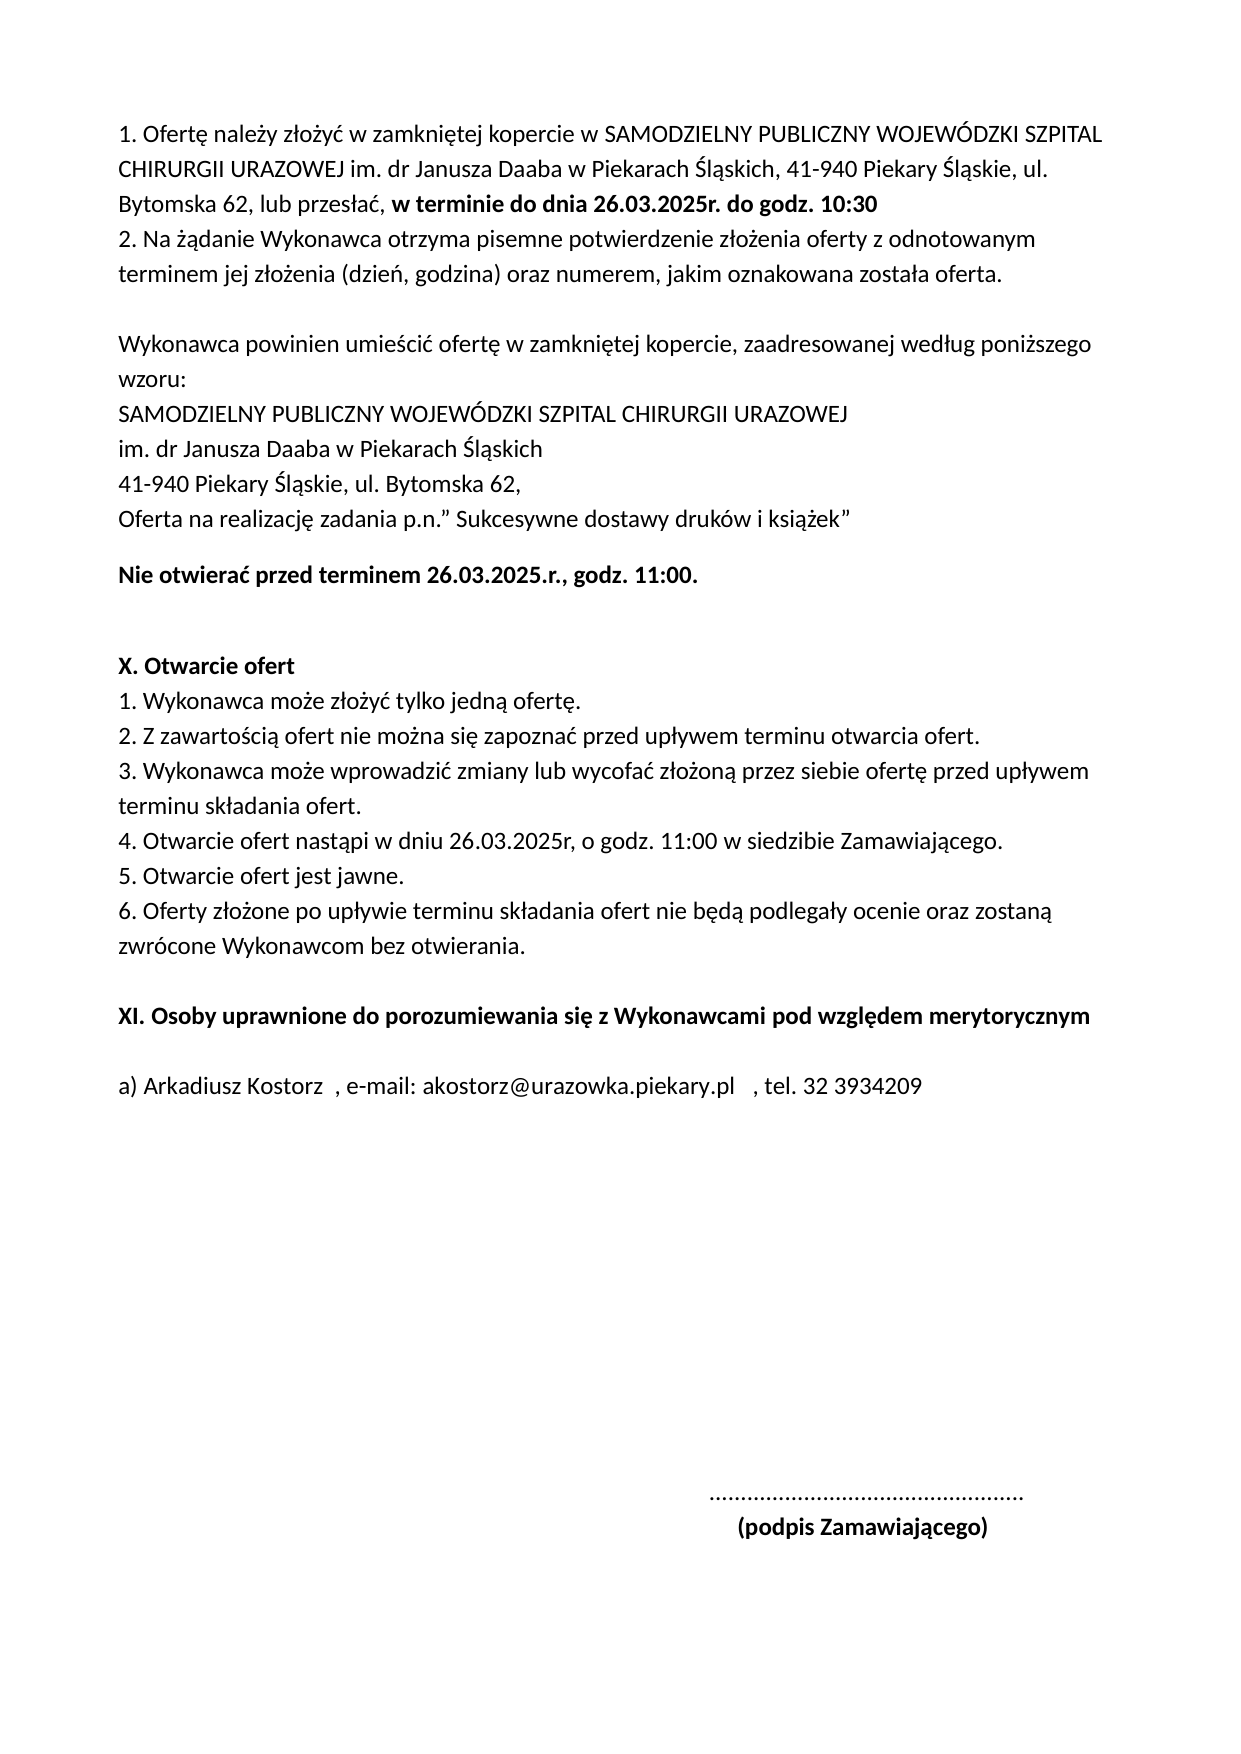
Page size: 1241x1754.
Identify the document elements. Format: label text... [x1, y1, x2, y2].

text (podpis Zamawiającego) [156, 1511, 1122, 1542]
text im. dr Janusza Daaba w Piekarach Śląskich [118, 433, 1122, 464]
text SAMODZIELNY PUBLICZNY WOJEWÓDZKI SZPITAL CHIRURGII URAZOWEJ [118, 398, 1122, 429]
text X. Otwarcie ofert [118, 650, 1122, 680]
list 1. Ofertę należy złożyć w zamkniętej kopercie w SAMODZIELNY PUBLICZNY WOJEWÓDZKI SZPITAL CHIRURGII URAZOWEJ im. dr Janusza Daaba w Piekarach Śląskich, 41-940 Piekary Śląskie, ul. Bytomska 62, lub przesłać, w terminie do dnia 26.03.2025r. do godz. 10:30 [118, 118, 1122, 219]
list Wykonawca powinien umieścić ofertę w zamkniętej kopercie, zaadresowanej według poniższego wzoru: [118, 328, 1122, 394]
text a) Arkadiusz Kostorz , e-mail: akostorz@urazowka.piekary.pl , tel. 32 3934209 [118, 1070, 1122, 1100]
list 3. Wykonawca może wprowadzić zmiany lub wycofać złożoną przez siebie ofertę przed upływem terminu składania ofert. [118, 755, 1122, 820]
list 2. Z zawartością ofert nie można się zapoznać przed upływem terminu otwarcia ofert. [118, 720, 1122, 750]
text 41-940 Piekary Śląskie, ul. Bytomska 62, [118, 468, 1122, 499]
text .................................................. [156, 1441, 1122, 1507]
list 1. Wykonawca może złożyć tylko jedną ofertę. [118, 685, 1122, 715]
list 6. Oferty złożone po upływie terminu składania ofert nie będą podlegały ocenie oraz zostaną zwrócone Wykonawcom bez otwierania. [118, 895, 1122, 960]
list Nie otwierać przed terminem 26.03.2025.r., godz. 11:00. [118, 559, 1122, 589]
list Oferta na realizację zadania p.n.” Sukcesywne dostawy druków i książek” [118, 503, 1122, 534]
list 2. Na żądanie Wykonawca otrzyma pisemne potwierdzenie złożenia oferty z odnotowanym terminem jej złożenia (dzień, godzina) oraz numerem, jakim oznakowana została oferta. [118, 223, 1122, 289]
list 5. Otwarcie ofert jest jawne. [118, 860, 1122, 890]
text XI. Osoby uprawnione do porozumiewania się z Wykonawcami pod względem merytorycznym [118, 1000, 1122, 1030]
list 4. Otwarcie ofert nastąpi w dniu 26.03.2025r, o godz. 11:00 w siedzibie Zamawiającego. [118, 825, 1122, 855]
